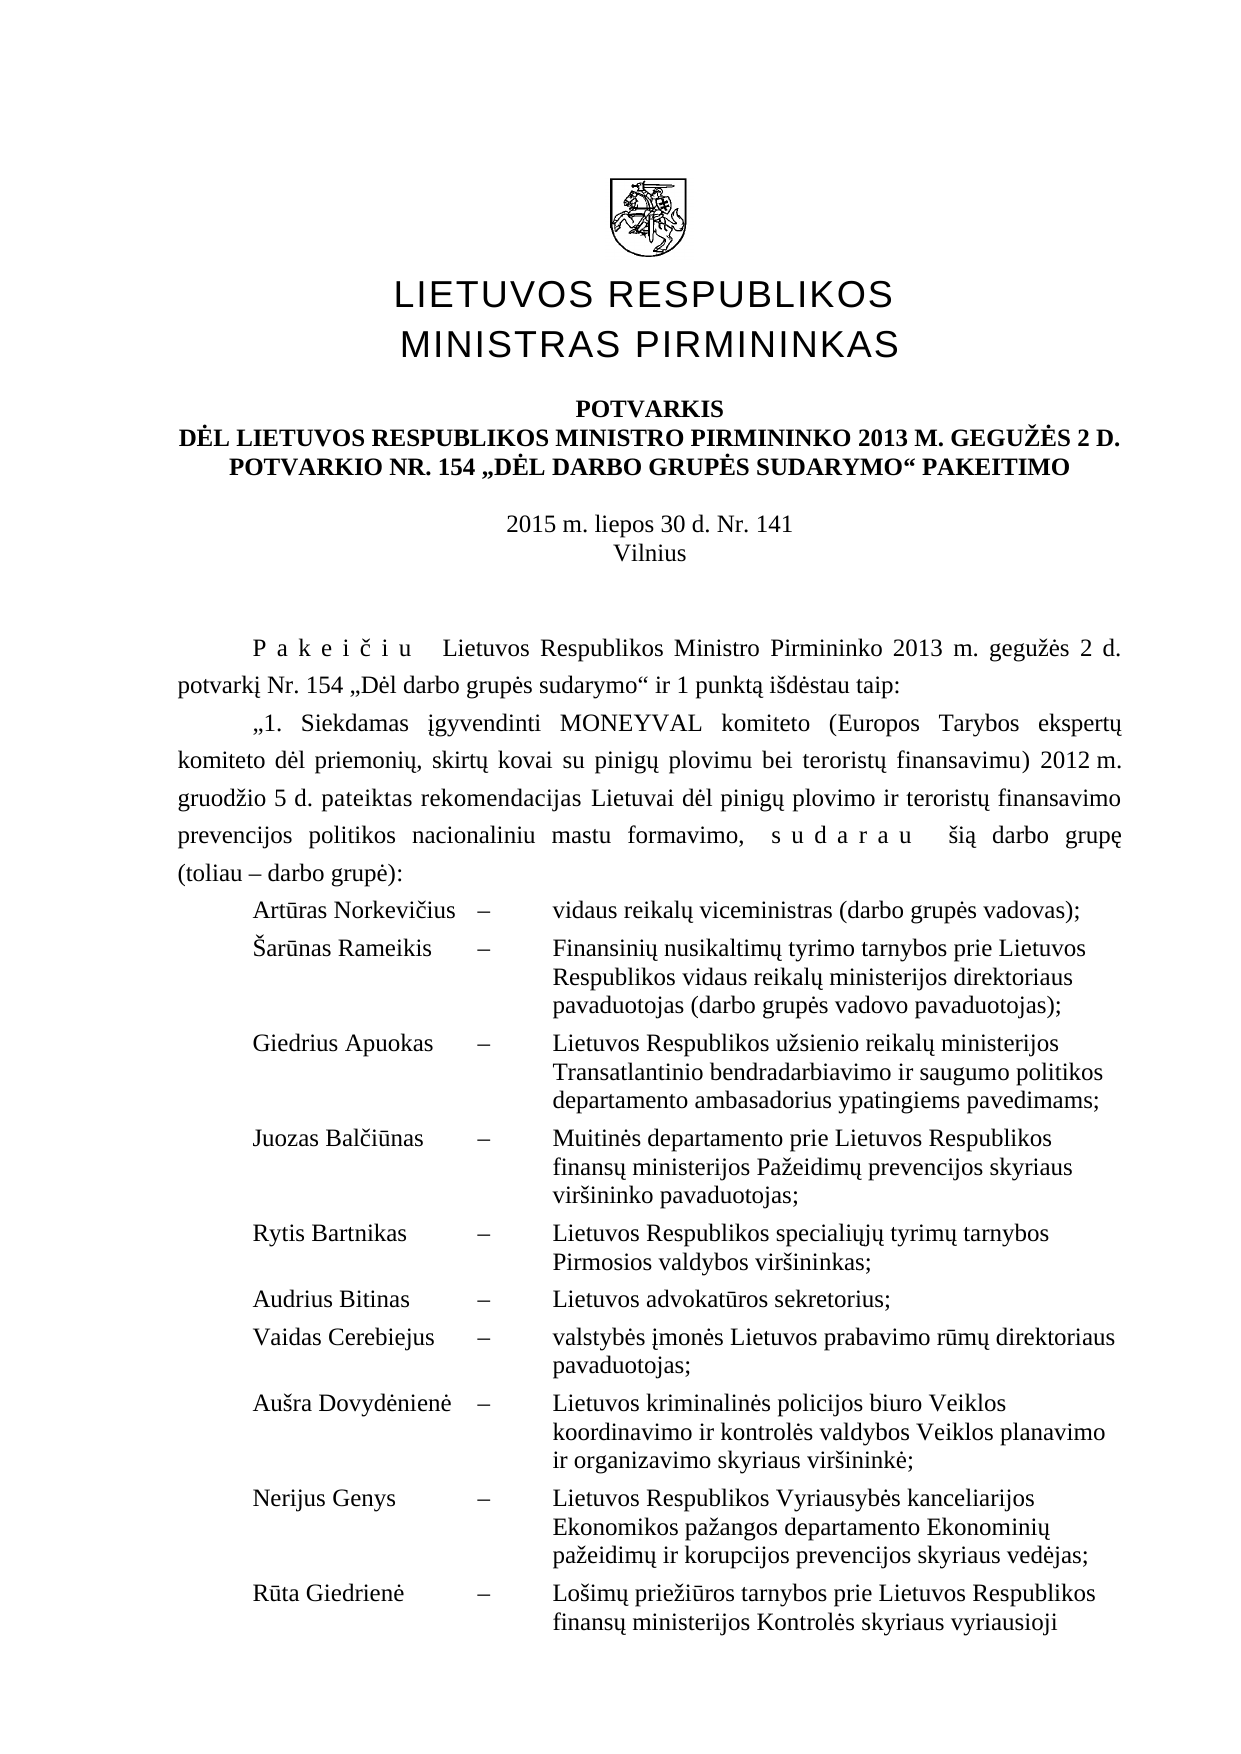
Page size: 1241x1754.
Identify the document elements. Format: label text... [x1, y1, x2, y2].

text finansų ministerijos Pažeidimų prevencijos skyriaus [477, 1152, 1122, 1181]
text Transatlantinio bendradarbiavimo ir saugumo politikos [477, 1057, 1122, 1086]
text viršininko pavaduotojas; [477, 1181, 1122, 1209]
text koordinavimo ir kontrolės valdybos Veiklos planavimo [477, 1417, 1122, 1446]
text Dėl LIETUVOS RESPUBLIKOS MINISTRO PIRMININKO 2013 M. GEGUŽĖS 2 D. POTVARKIO NR. 154 „DĖL DARBO GRUPĖS SUDARYMO“ PAKEITIMO [177, 423, 1122, 481]
text Šarūnas Rameikis – Finansinių nusikaltimų tyrimo tarnybos prie Lietuvos [177, 924, 1122, 962]
text Artūras Norkevičius – vidaus reikalų viceministras (darbo grupės vadovas); [177, 887, 1122, 924]
text pažeidimų ir korupcijos prevencijos skyriaus vedėjas; [477, 1541, 1122, 1569]
text ir organizavimo skyriaus viršininkė; [477, 1446, 1122, 1474]
text Nerijus Genys – Lietuvos Respublikos Vyriausybės kanceliarijos [177, 1474, 1122, 1512]
text Vaidas Cerebiejus – valstybės įmonės Lietuvos prabavimo rūmų direktoriaus [177, 1313, 1122, 1351]
text pavaduotojas (darbo grupės vadovo pavaduotojas); [477, 991, 1122, 1019]
text pavaduotojas; [477, 1351, 1122, 1379]
text Vilnius [177, 538, 1122, 567]
text MINISTRAS PIRMININKAS [177, 322, 1122, 366]
text Rūta Giedrienė – Lošimų priežiūros tarnybos prie Lietuvos Respublikos [177, 1569, 1122, 1607]
text LIETUVOS RESPUBLIKOS [177, 272, 1122, 315]
text Giedrius Apuokas – Lietuvos Respublikos užsienio reikalų ministerijos [177, 1019, 1122, 1057]
text departamento ambasadorius ypatingiems pavedimams; [477, 1086, 1122, 1114]
text Pirmosios valdybos viršininkas; [477, 1247, 1122, 1276]
text Aušra Dovydėnienė – Lietuvos kriminalinės policijos biuro Veiklos [177, 1379, 1122, 1417]
text Audrius Bitinas – Lietuvos advokatūros sekretorius; [177, 1276, 1122, 1313]
text Pakeičiu Lietuvos Respublikos Ministro Pirmininko 2013 m. gegužės 2 d. potvarkį Nr. 154 „Dėl darbo grupės sudarymo“ ir 1 punktą išdėstau taip: [177, 624, 1122, 699]
text Rytis Bartnikas – Lietuvos Respublikos specialiųjų tyrimų tarnybos [177, 1209, 1122, 1247]
text „1. Siekdamas įgyvendinti MONEYVAL komiteto (Europos Tarybos ekspertų komiteto dėl priemonių, skirtų kovai su pinigų plovimu bei teroristų finansavimu) 2012 m. gruodžio 5 d. pateiktas rekomendacijas Lietuvai dėl pinigų plovimo ir teroristų finansavimo prevencijos politikos nacionaliniu mastu formavimo, sudarau šią darbo grupę (toliau – darbo grupė): [177, 699, 1122, 887]
text finansų ministerijos Kontrolės skyriaus vyriausioji [477, 1607, 1122, 1636]
text Respublikos vidaus reikalų ministerijos direktoriaus [477, 962, 1122, 991]
text 2015 m. liepos 30 d. Nr. 141 [177, 509, 1122, 538]
text Ekonomikos pažangos departamento Ekonominių [477, 1512, 1122, 1541]
text Juozas Balčiūnas – Muitinės departamento prie Lietuvos Respublikos [177, 1114, 1122, 1152]
text POTVARKIS [177, 394, 1122, 423]
